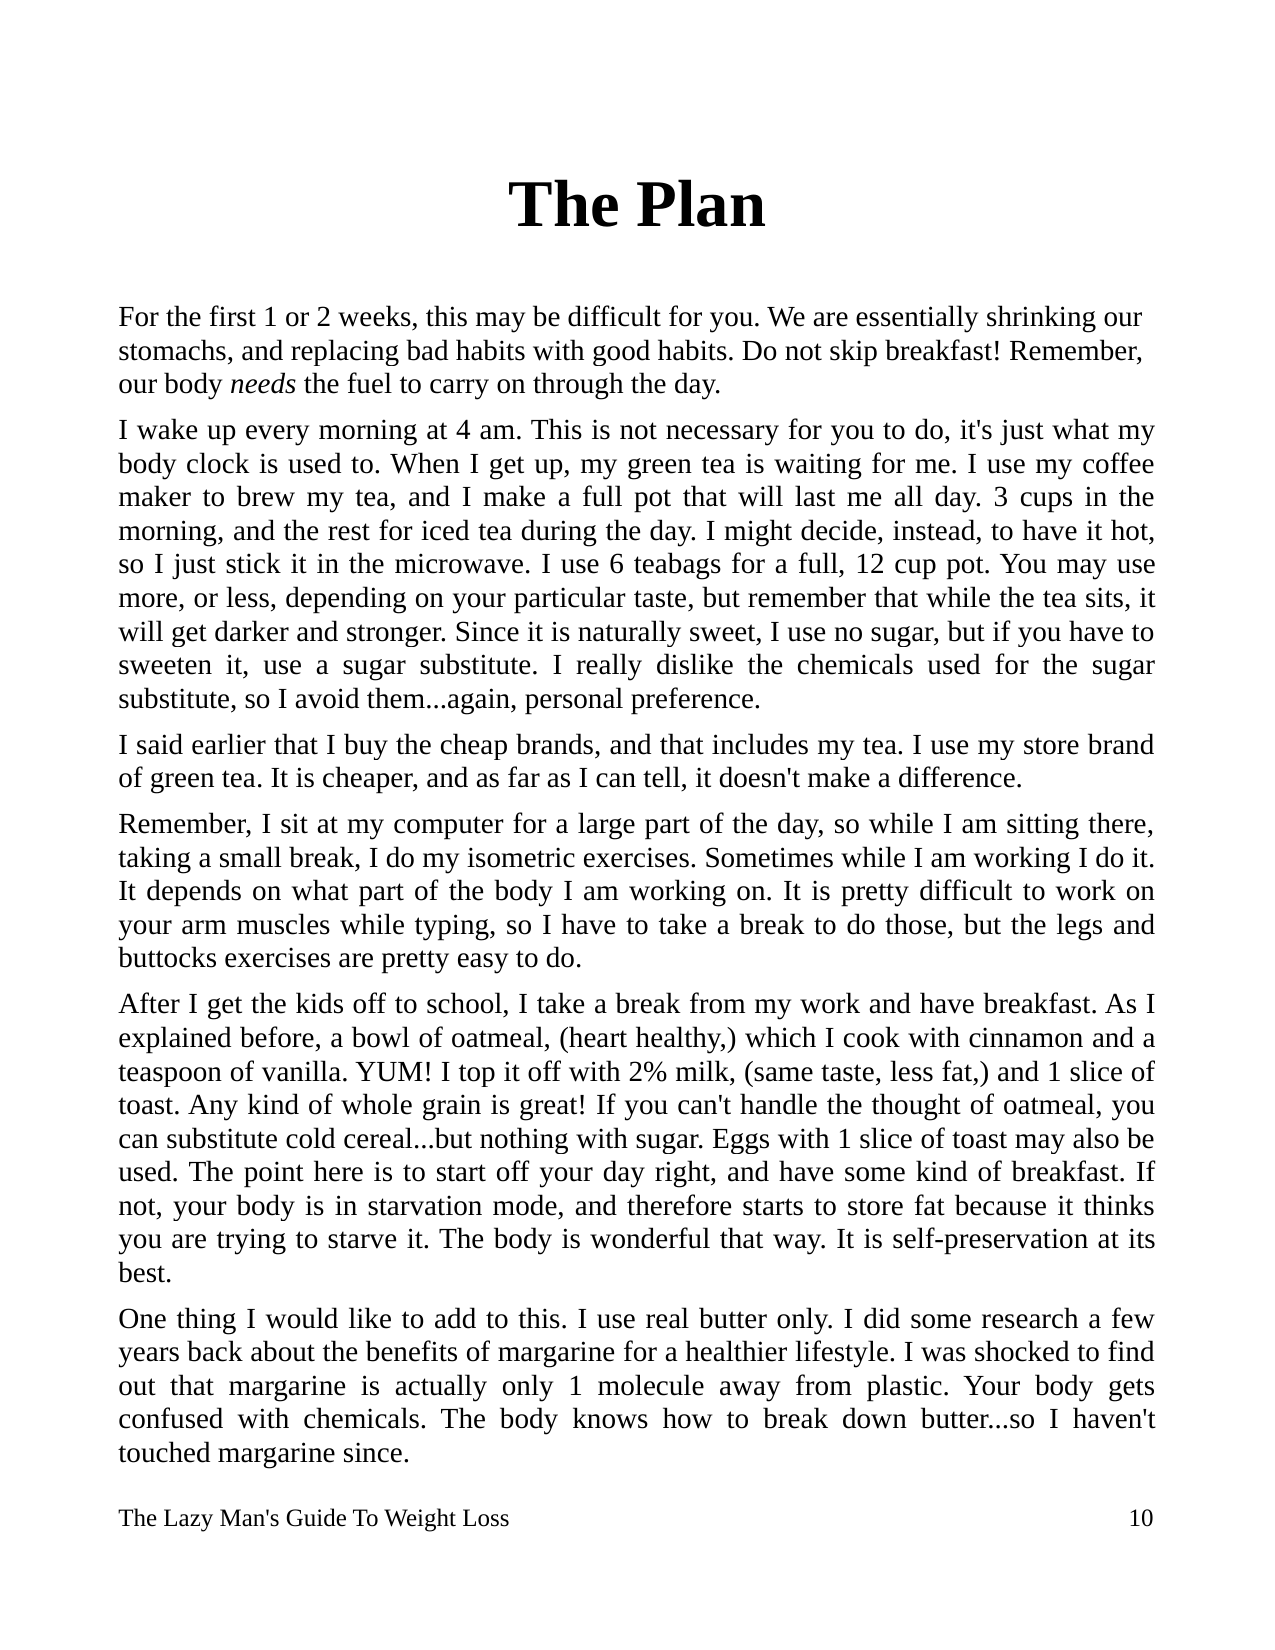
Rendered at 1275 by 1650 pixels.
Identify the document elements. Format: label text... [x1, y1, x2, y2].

text I wake up every morning at 4 am. This is not necessary for you to do, it's just what my body clock is used to. When I get up, my green tea is waiting for me. I use my coffee maker to brew my tea, and I make a full pot that will last me all day. 3 cups in the morning, and the rest for iced tea during the day. I might decide, instead, to have it hot, so I just stick it in the microwave. I use 6 teabags for a full, 12 cup pot. You may use more, or less, depending on your particular taste, but remember that while the tea sits, it will get darker and stronger. Since it is naturally sweet, I use no sugar, but if you have to sweeten it, use a sugar substitute. I really dislike the chemicals used for the sugar substitute, so I avoid them...again, personal preference. [118, 412, 1157, 714]
text For the first 1 or 2 weeks, this may be difficult for you. We are essentially shrinking our stomachs, and replacing bad habits with good habits. Do not skip breakfast! Remember, our body needs the fuel to carry on through the day. [118, 299, 1157, 400]
text Remember, I sit at my computer for a large part of the day, so while I am sitting there, taking a small break, I do my isometric exercises. Sometimes while I am working I do it. It depends on what part of the body I am working on. It is pretty difficult to work on your arm muscles while typing, so I have to take a break to do those, but the legs and buttocks exercises are pretty easy to do. [118, 806, 1157, 974]
text I said earlier that I buy the cheap brands, and that includes my tea. I use my store brand of green tea. It is cheaper, and as far as I can tell, it doesn't make a difference. [118, 727, 1157, 794]
text One thing I would like to add to this. I use real butter only. I did some research a few years back about the benefits of margarine for a healthier lifestyle. I was shocked to find out that margarine is actually only 1 molecule away from plastic. Your body gets confused with chemicals. The body knows how to break down butter...so I haven't touched margarine since. [118, 1301, 1157, 1469]
text The Plan [118, 164, 1157, 241]
text After I get the kids off to school, I take a break from my work and have breakfast. As I explained before, a bowl of oatmeal, (heart healthy,) which I cook with cinnamon and a teaspoon of vanilla. YUM! I top it off with 2% milk, (same taste, less fat,) and 1 slice of toast. Any kind of whole grain is great! If you can't handle the thought of oatmeal, you can substitute cold cereal...but nothing with sugar. Eggs with 1 slice of toast may also be used. The point here is to start off your day right, and have some kind of breakfast. If not, your body is in starvation mode, and therefore starts to store fat because it thinks you are trying to starve it. The body is wonderful that way. It is self-preservation at its best. [118, 987, 1157, 1288]
